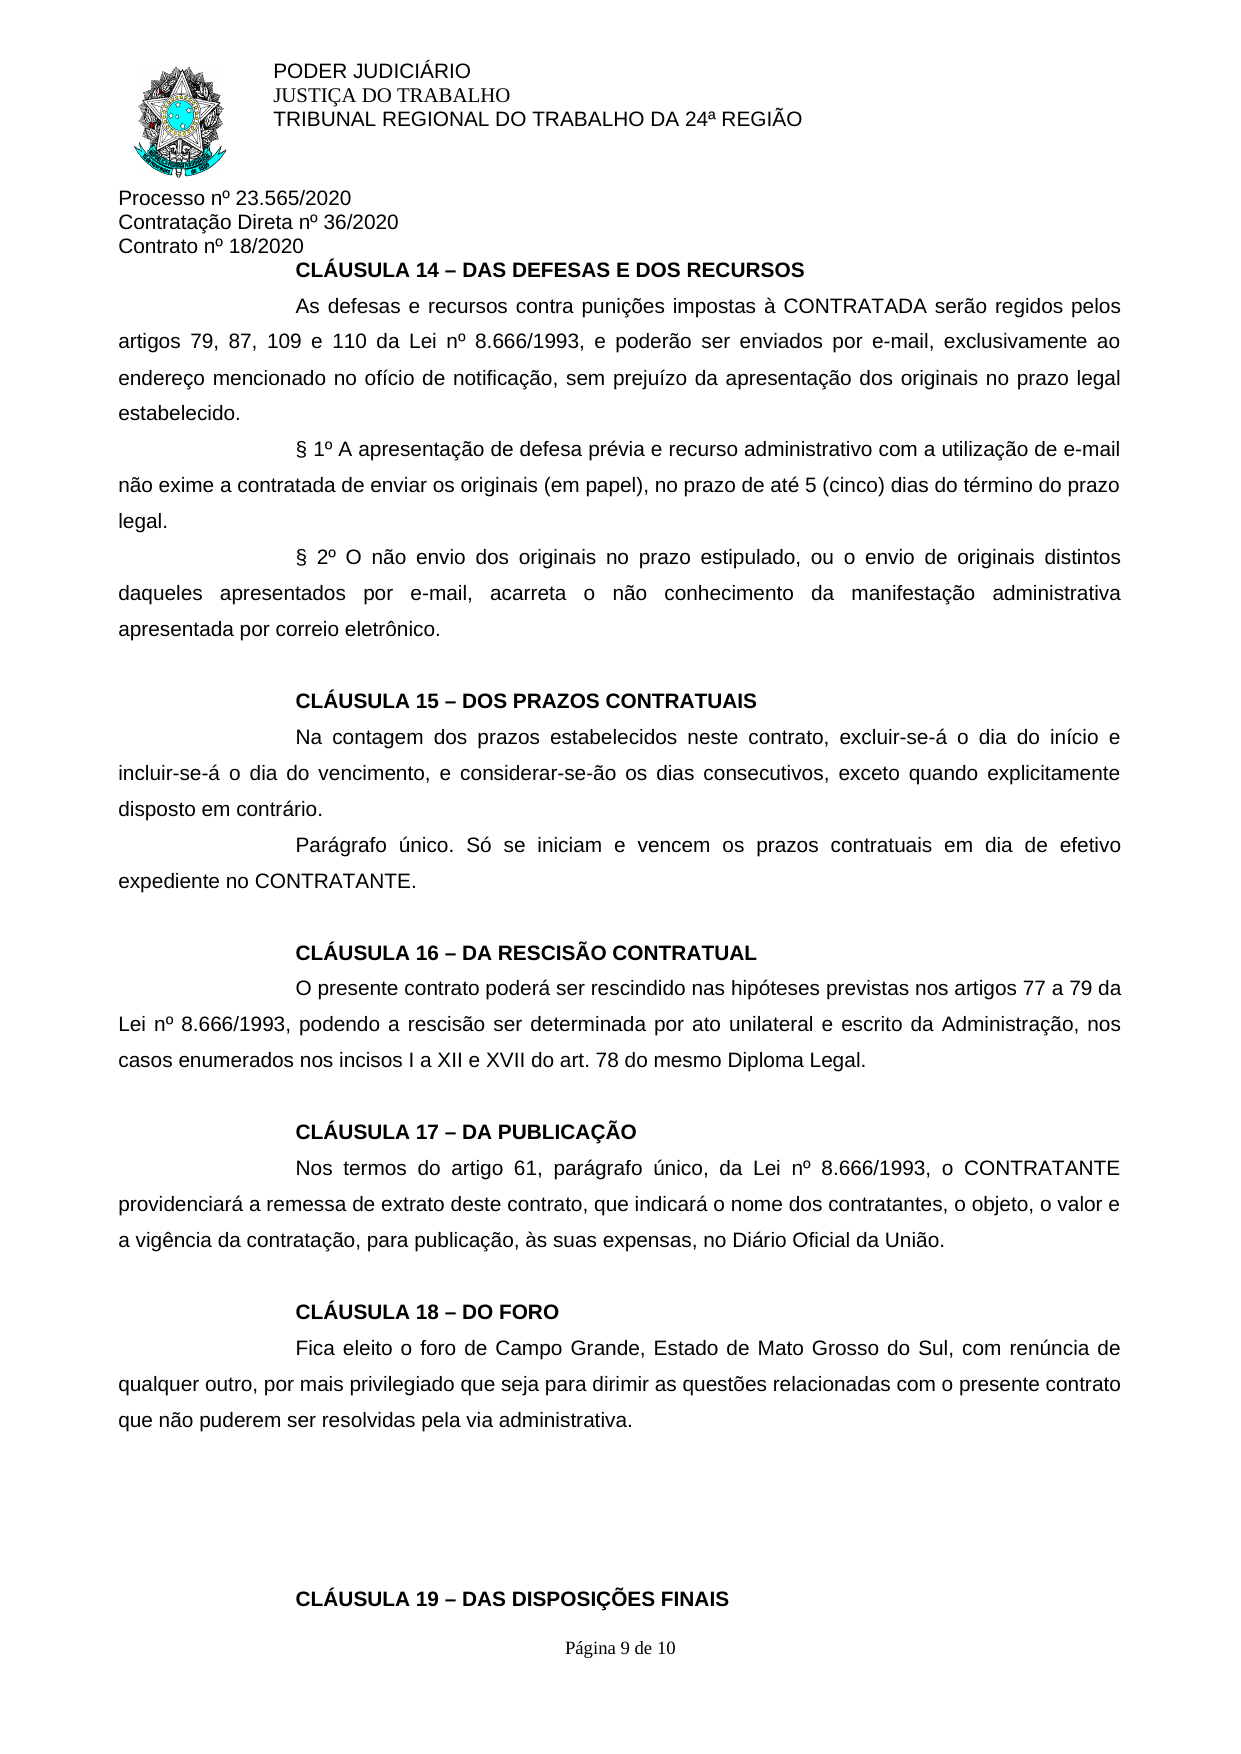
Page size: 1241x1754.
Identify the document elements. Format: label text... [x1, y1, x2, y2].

text As defesas e recursos contra punições impostas à CONTRATADA serão regidos pelos artigos 79, 87, 109 e 110 da Lei nº 8.666/1993, e poderão ser enviados por e-mail, exclusivamente ao endereço mencionado no ofício de notificação, sem prejuízo da apresentação dos originais no prazo legal estabelecido. [118, 293, 1122, 425]
text CLÁUSULA 18 – DO FORO [118, 1300, 1122, 1324]
text CLÁUSULA 17 – DA PUBLICAÇÃO [118, 1120, 1122, 1144]
text O presente contrato poderá ser rescindido nas hipóteses previstas nos artigos 77 a 79 da Lei nº 8.666/1993, podendo a rescisão ser determinada por ato unilateral e escrito da Administração, nos casos enumerados nos incisos I a XII e XVII do art. 78 do mesmo Diploma Legal. [118, 976, 1122, 1072]
text § 2º O não envio dos originais no prazo estipulado, ou o envio de originais distintos daqueles apresentados por e-mail, acarreta o não conhecimento da manifestação administrativa apresentada por correio eletrônico. [118, 545, 1122, 641]
text CLÁUSULA 16 – DA RESCISÃO CONTRATUAL [118, 940, 1122, 964]
text CLÁUSULA 14 – DAS DEFESAS E DOS RECURSOS [118, 257, 1122, 281]
text Nos termos do artigo 61, parágrafo único, da Lei nº 8.666/1993, o CONTRATANTE providenciará a remessa de extrato deste contrato, que indicará o nome dos contratantes, o objeto, o valor e a vigência da contratação, para publicação, às suas expensas, no Diário Oficial da União. [118, 1156, 1122, 1252]
text Fica eleito o foro de Campo Grande, Estado de Mato Grosso do Sul, com renúncia de qualquer outro, por mais privilegiado que seja para dirimir as questões relacionadas com o presente contrato que não puderem ser resolvidas pela via administrativa. [118, 1336, 1122, 1431]
text Parágrafo único. Só se iniciam e vencem os prazos contratuais em dia de efetivo expediente no CONTRATANTE. [118, 832, 1122, 892]
text § 1º A apresentação de defesa prévia e recurso administrativo com a utilização de e-mail não exime a contratada de enviar os originais (em papel), no prazo de até 5 (cinco) dias do término do prazo legal. [118, 437, 1122, 533]
text Na contagem dos prazos estabelecidos neste contrato, excluir-se-á o dia do início e incluir-se-á o dia do vencimento, e considerar-se-ão os dias consecutivos, exceto quando explicitamente disposto em contrário. [118, 725, 1122, 821]
text CLÁUSULA 19 – DAS DISPOSIÇÕES FINAIS [118, 1587, 1122, 1611]
text CLÁUSULA 15 – DOS PRAZOS CONTRATUAIS [118, 689, 1122, 713]
picture [133, 66, 228, 178]
